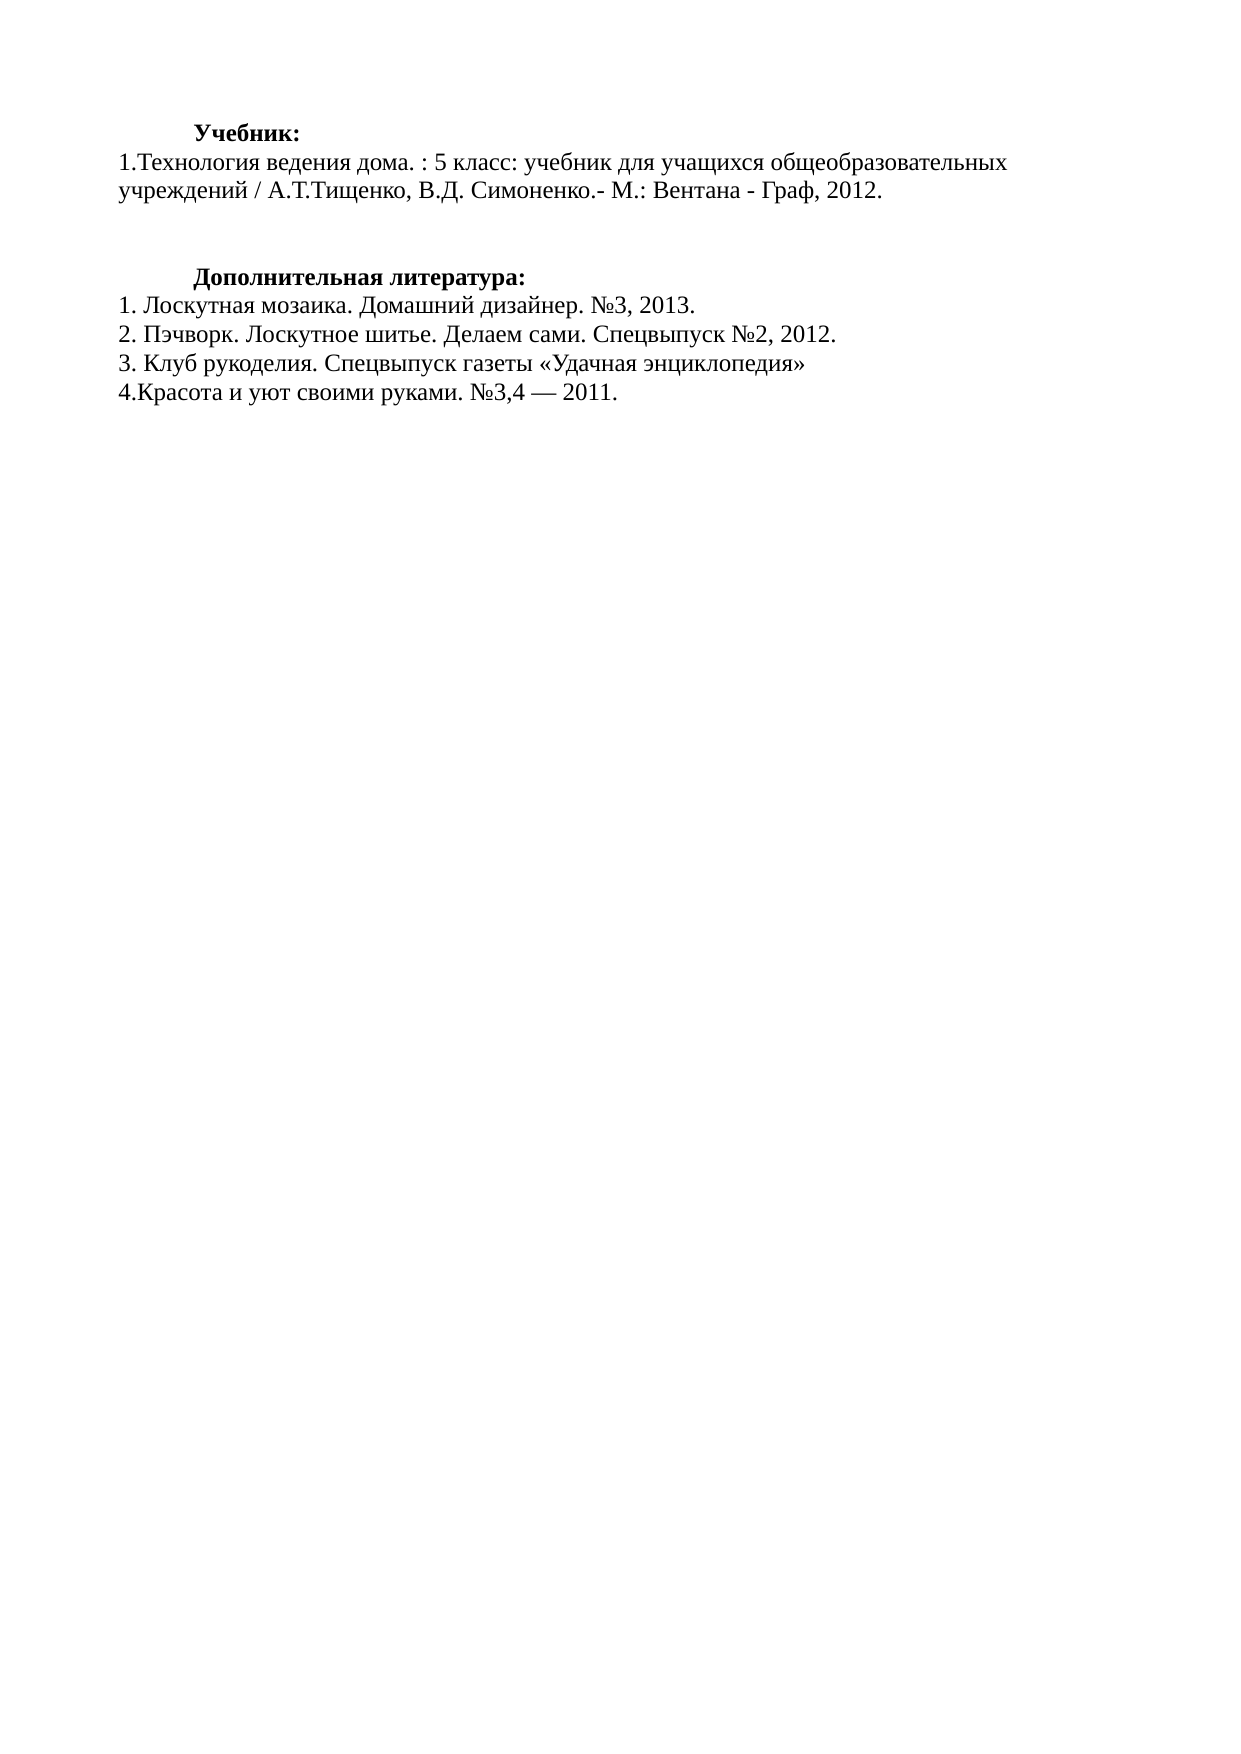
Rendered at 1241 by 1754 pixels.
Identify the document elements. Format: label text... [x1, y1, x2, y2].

text Учебник: [118, 118, 1122, 147]
text Дополнительная литература: [118, 262, 1122, 291]
text 3. Клуб рукоделия. Спецвыпуск газеты «Удачная энциклопедия» [118, 348, 1122, 377]
text 4.Красота и уют своими руками. №3,4 — 2011. [118, 377, 1122, 406]
text 1.Технология ведения дома. : 5 класс: учебник для учащихся общеобразовательных учреждений / А.Т.Тищенко, В.Д. Симоненко.- М.: Вентана - Граф, 2012. [118, 147, 1122, 204]
text 2. Пэчворк. Лоскутное шитье. Делаем сами. Спецвыпуск №2, 2012. [118, 319, 1122, 348]
text 1. Лоскутная мозаика. Домашний дизайнер. №3, 2013. [118, 291, 1122, 319]
